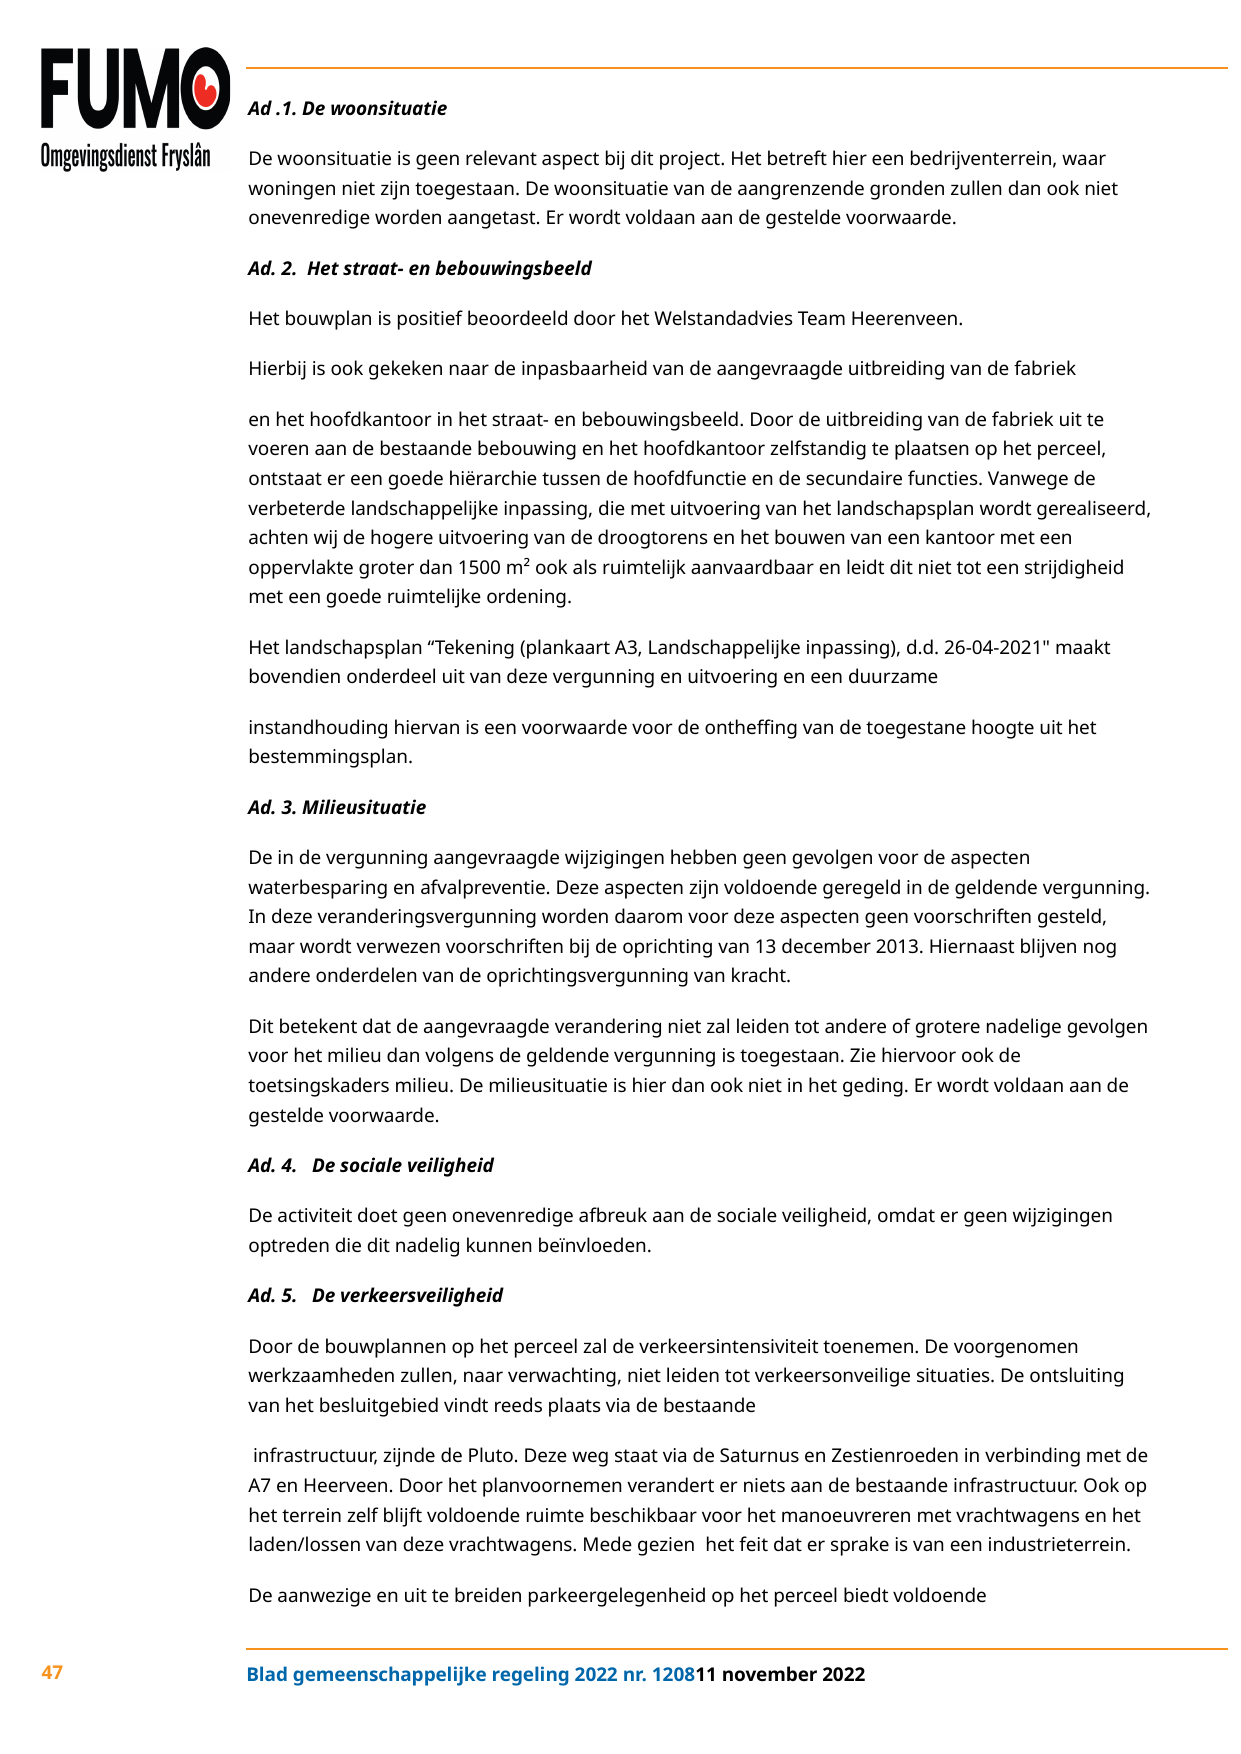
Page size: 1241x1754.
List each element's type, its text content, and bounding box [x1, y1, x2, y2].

text Dit betekent dat de aangevraagde verandering niet zal leiden tot andere of grotere nadelige gevolgen voor het milieu dan volgens de geldende vergunning is toegestaan. Zie hiervoor ook de toetsingskaders milieu. De milieusituatie is hier dan ook niet in het geding. Er wordt voldaan aan de gestelde voorwaarde. [248, 1013, 1152, 1128]
text De in de vergunning aangevraagde wijzigingen hebben geen gevolgen voor de aspecten waterbesparing en afvalpreventie. Deze aspecten zijn voldoende geregeld in de geldende vergunning. In deze veranderingsvergunning worden daarom voor deze aspecten geen voorschriften gesteld, maar wordt verwezen voorschriften bij de oprichting van 13 december 2013. Hiernaast blijven nog andere onderdelen van de oprichtingsvergunning van kracht. [248, 844, 1152, 988]
text Door de bouwplannen op het perceel zal de verkeersintensiviteit toenemen. De voorgenomen werkzaamheden zullen, naar verwachting, niet leiden tot verkeersonveilige situaties. De ontsluiting van het besluitgebied vindt reeds plaats via de bestaande [248, 1333, 1152, 1418]
text Het bouwplan is positief beoordeeld door het Welstandadvies Team Heerenveen. [248, 305, 1152, 331]
text Ad .1. De woonsituatie [248, 95, 1152, 121]
text Ad. 4. De sociale veiligheid [248, 1152, 1152, 1178]
text Ad. 5. De verkeersveiligheid [248, 1283, 1152, 1308]
text Ad. 2. Het straat- en bebouwingsbeeld [248, 255, 1152, 281]
text Ad. 3. Milieusituatie [248, 794, 1152, 820]
picture [41, 47, 231, 172]
text De aanwezige en uit te breiden parkeergelegenheid op het perceel biedt voldoende [248, 1582, 1152, 1608]
text infrastructuur, zijnde de Pluto. Deze weg staat via de Saturnus en Zestienroeden in verbinding met de A7 en Heerveen. Door het planvoornemen verandert er niets aan de bestaande infrastructuur. Ook op het terrein zelf blijft voldoende ruimte beschikbaar voor het manoeuvreren met vrachtwagens en het laden/lossen van deze vrachtwagens. Mede gezien het feit dat er sprake is van een industrieterrein. [248, 1443, 1152, 1557]
text instandhouding hiervan is een voorwaarde voor de ontheffing van de toegestane hoogte uit het bestemmingsplan. [248, 714, 1152, 769]
text Hierbij is ook gekeken naar de inpasbaarheid van de aangevraagde uitbreiding van de fabriek [248, 356, 1152, 381]
text Het landschapsplan “Tekening (plankaart A3, Landschappelijke inpassing), d.d. 26-04-2021" maakt bovendien onderdeel uit van deze vergunning en uitvoering en een duurzame [248, 634, 1152, 689]
text De activiteit doet geen onevenredige afbreuk aan de sociale veiligheid, omdat er geen wijzigingen optreden die dit nadelig kunnen beïnvloeden. [248, 1203, 1152, 1258]
text De woonsituatie is geen relevant aspect bij dit project. Het betreft hier een bedrijventerrein, waar woningen niet zijn toegestaan. De woonsituatie van de aangrenzende gronden zullen dan ook niet onevenredige worden aangetast. Er wordt voldaan aan de gestelde voorwaarde. [248, 145, 1152, 230]
text en het hoofdkantoor in het straat- en bebouwingsbeeld. Door de uitbreiding van de fabriek uit te voeren aan de bestaande bebouwing en het hoofdkantoor zelfstandig te plaatsen op het perceel, ontstaat er een goede hiërarchie tussen de hoofdfunctie en de secundaire functies. Vanwege de verbeterde landschappelijke inpassing, die met uitvoering van het landschapsplan wordt gerealiseerd, achten wij de hogere uitvoering van de droogtorens en het bouwen van een kantoor met een oppervlakte groter dan 1500 m² ook als ruimtelijk aanvaardbaar en leidt dit niet tot een strijdigheid met een goede ruimtelijke ordening. [248, 406, 1152, 609]
